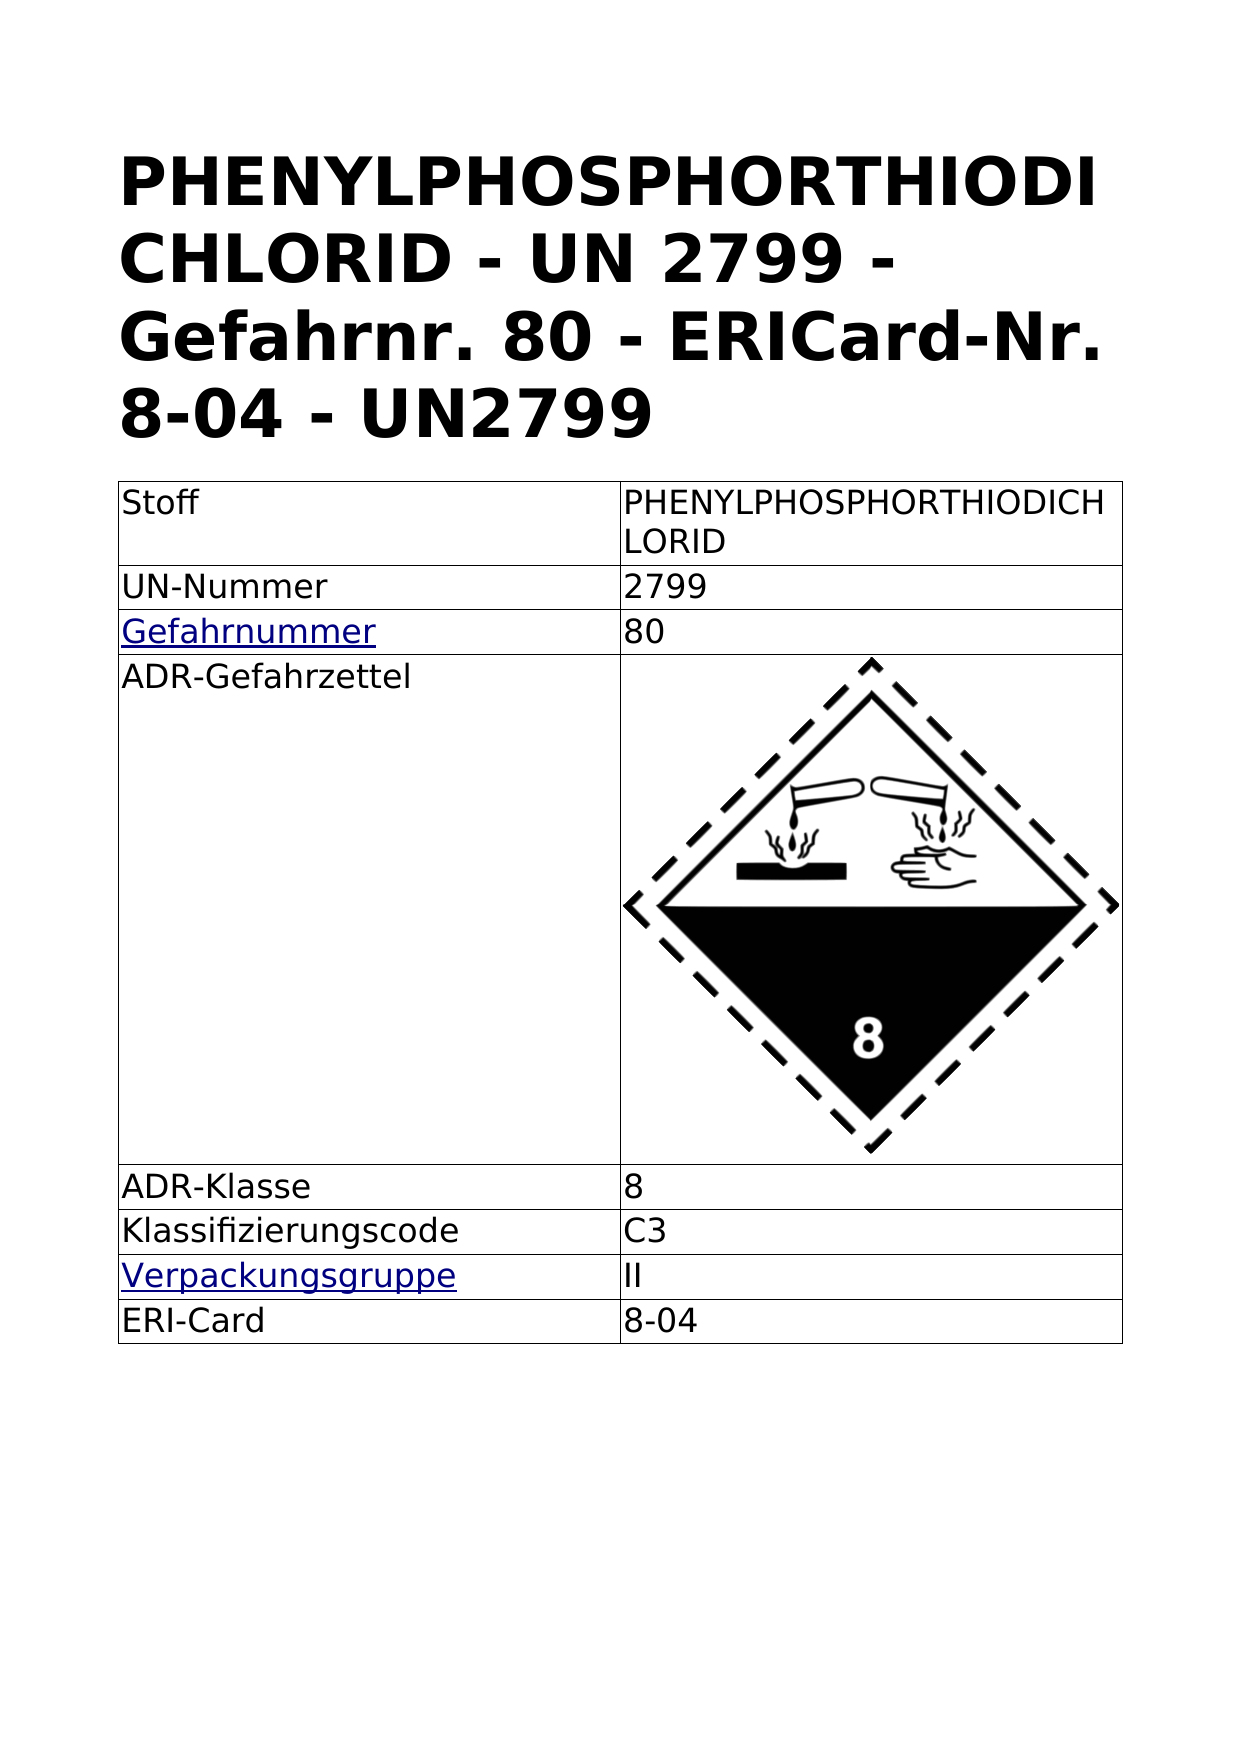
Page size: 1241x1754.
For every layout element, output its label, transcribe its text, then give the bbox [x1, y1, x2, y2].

table_cell 2799 [621, 566, 1122, 609]
table_cell Klassifizierungscode [119, 1210, 620, 1254]
table_cell Gefahrnummer [119, 610, 620, 654]
table_cell [621, 655, 1122, 1164]
table_cell C3 [621, 1210, 1122, 1254]
picture [622, 657, 1120, 1154]
table_cell ADR-Gefahrzettel [119, 655, 620, 1164]
table_cell UN-Nummer [119, 566, 620, 609]
table_cell II [621, 1255, 1122, 1298]
table_header PHENYLPHOSPHORTHIODICHLORID [621, 482, 1122, 564]
table_header Stoff [119, 482, 620, 564]
table_cell ERI-Card [119, 1300, 620, 1343]
table_cell 80 [621, 610, 1122, 654]
subtitle PHENYLPHOSPHORTHIODICHLORID - UN 2799 - Gefahrnr. 80 - ERICard-Nr. 8-04 - UN2799 [118, 143, 1122, 453]
table_cell Verpackungsgruppe [119, 1255, 620, 1298]
table_cell ADR-Klasse [119, 1165, 620, 1209]
table_cell 8 [621, 1165, 1122, 1209]
table_cell 8-04 [621, 1300, 1122, 1343]
